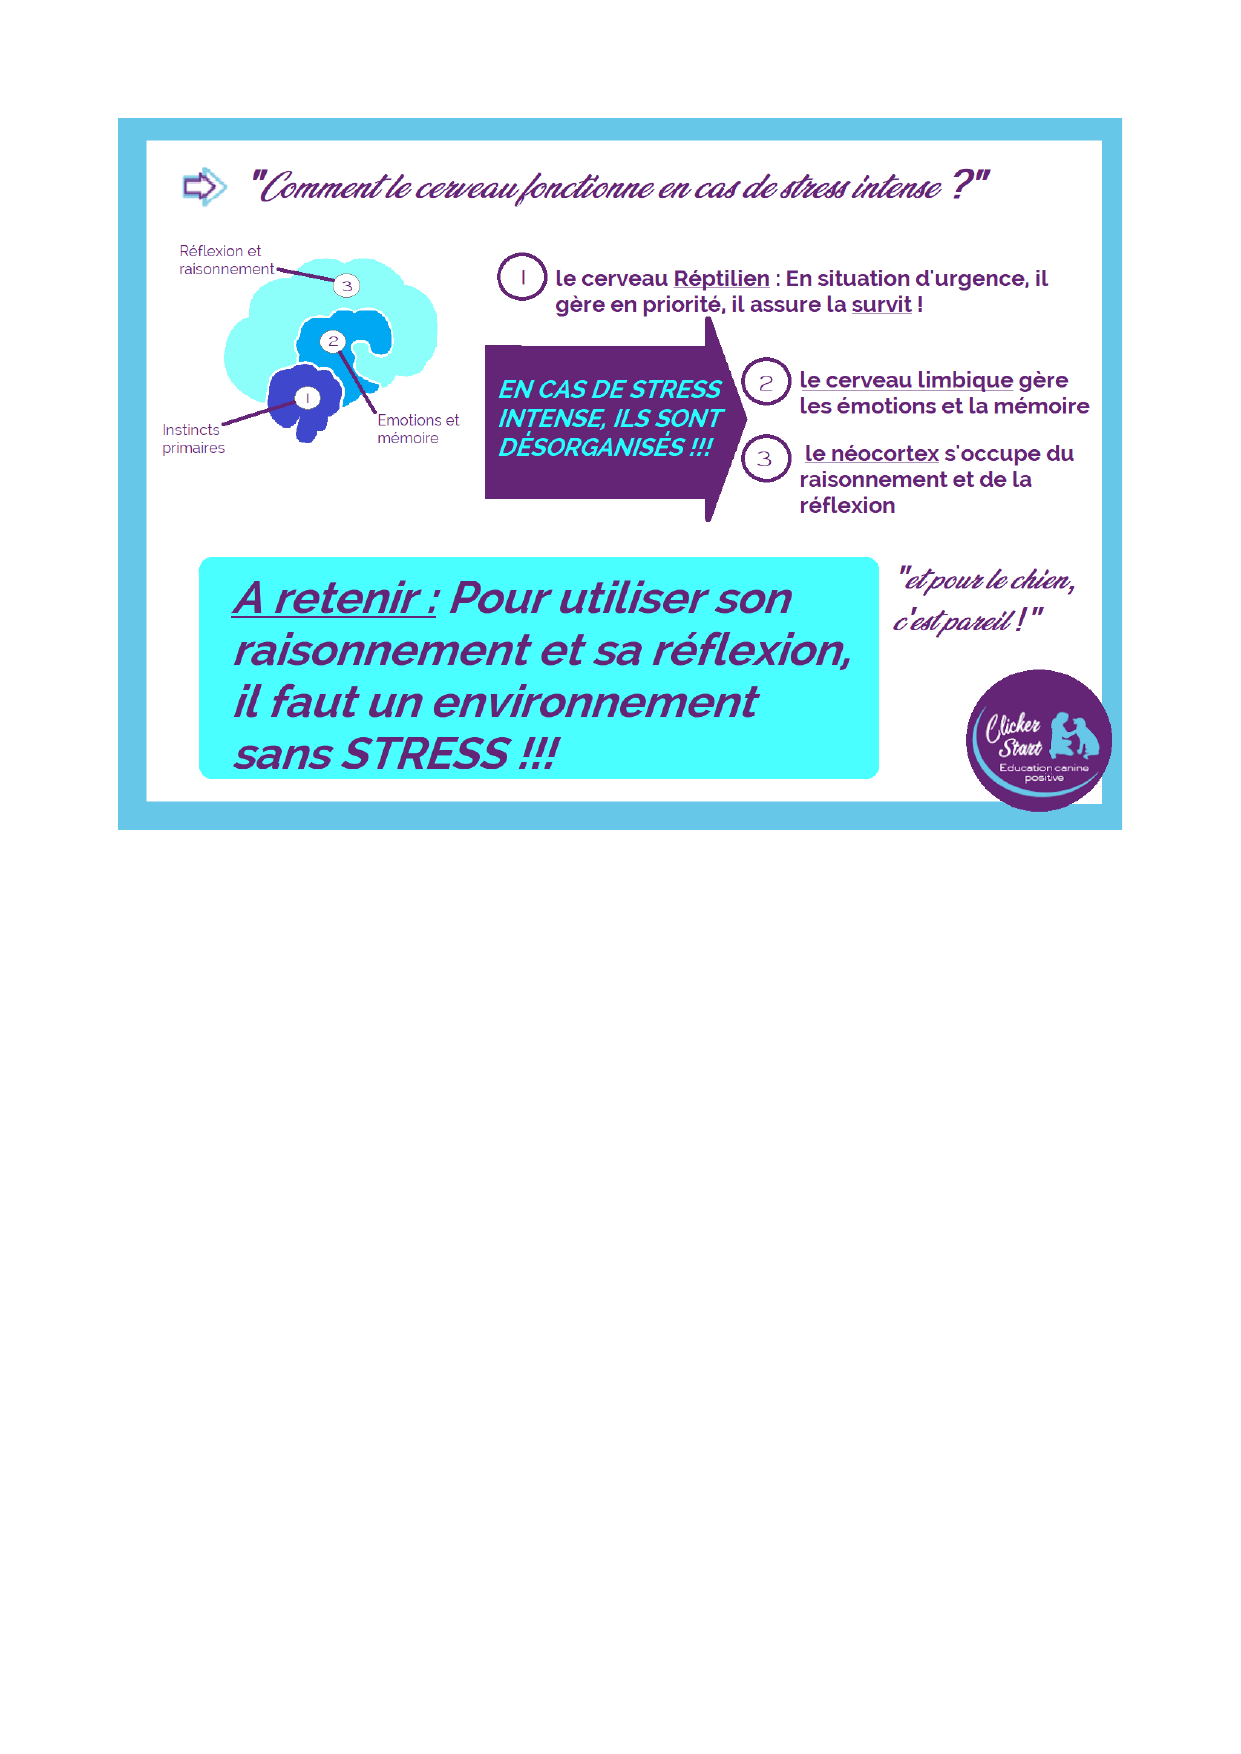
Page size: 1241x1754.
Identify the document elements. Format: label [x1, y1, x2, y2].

picture [118, 118, 1123, 830]
